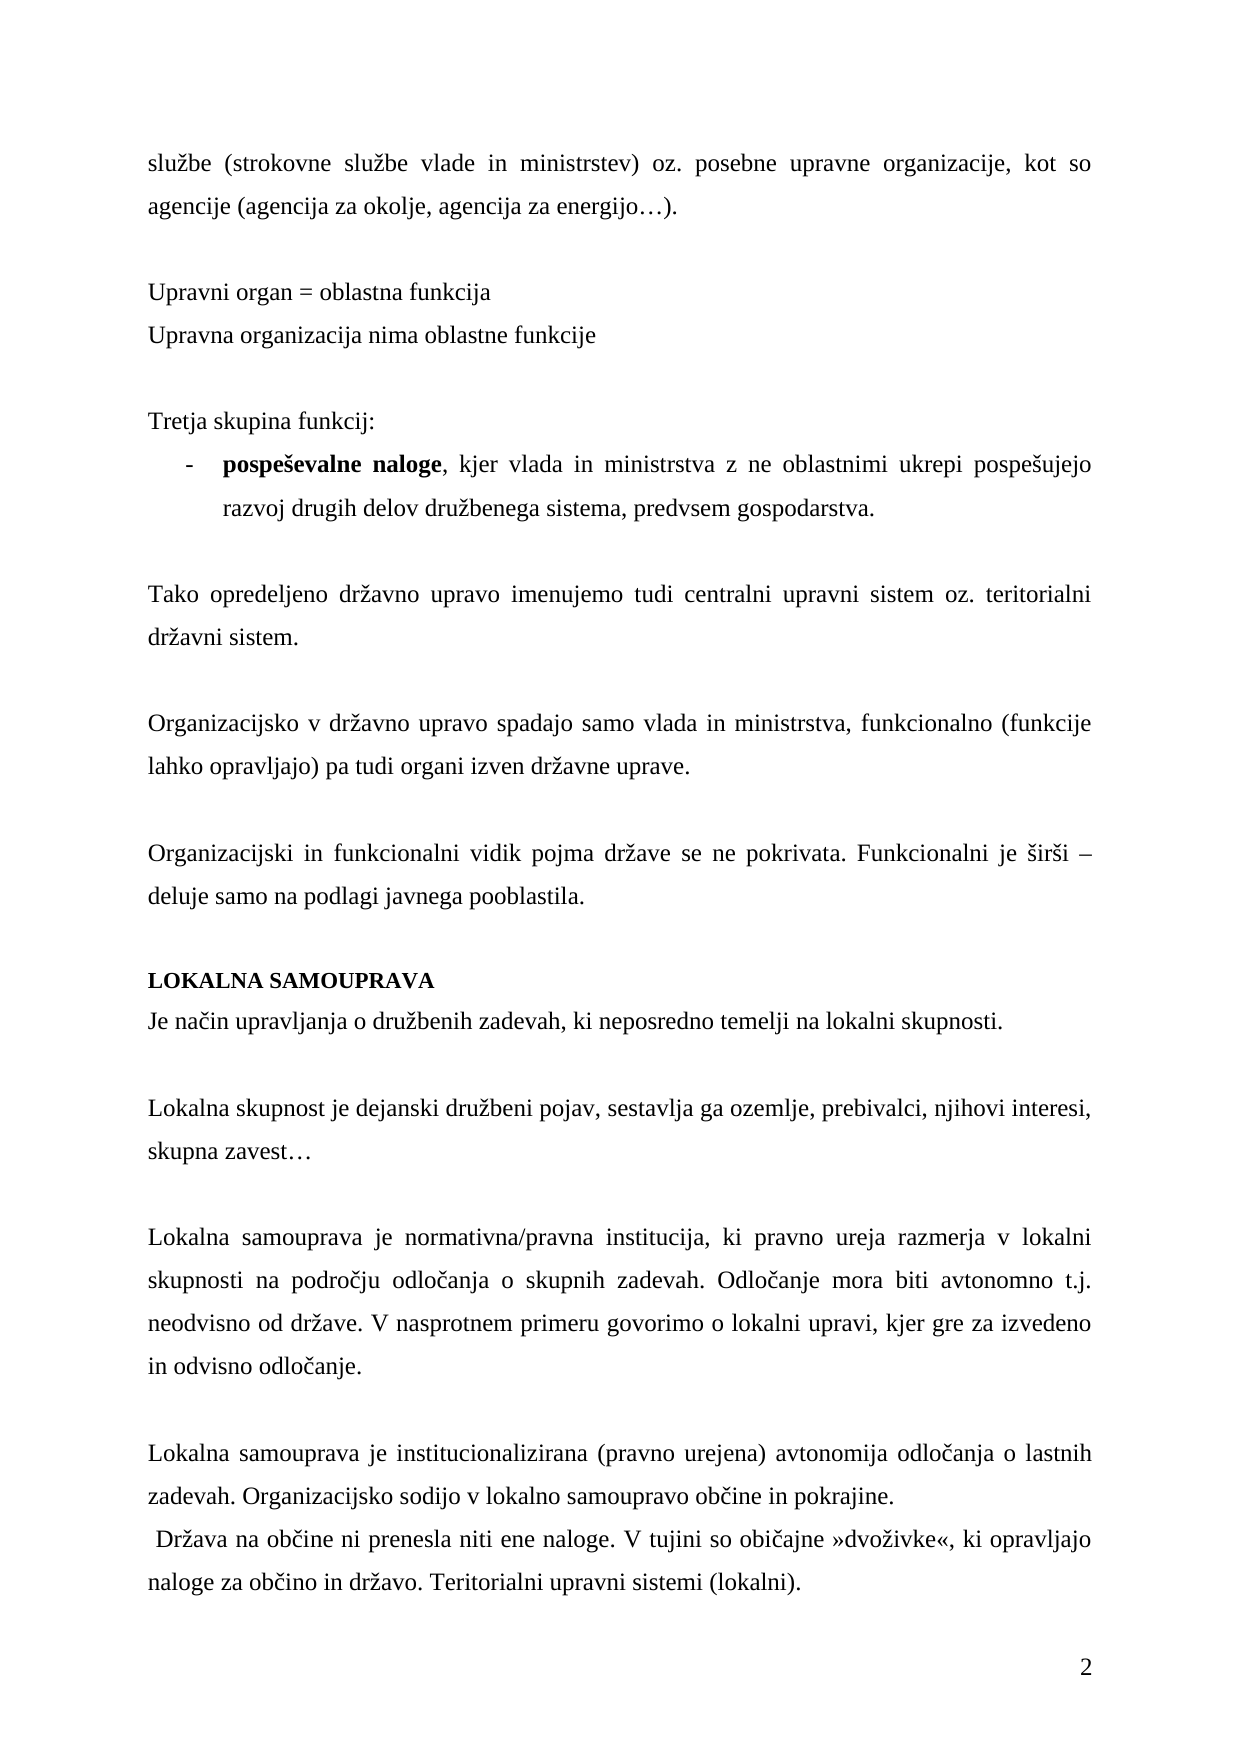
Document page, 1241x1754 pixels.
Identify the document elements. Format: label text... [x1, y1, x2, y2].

text Lokalna samouprava je institucionalizirana (pravno urejena) avtonomija odločanja o lastnih zadevah. Organizacijsko sodijo v lokalno samoupravo občine in pokrajine. [148, 1438, 1093, 1509]
text Lokalna samouprava je normativna/pravna institucija, ki pravno ureja razmerja v lokalni skupnosti na področju odločanja o skupnih zadevah. Odločanje mora biti avtonomno t.j. neodvisno od države. V nasprotnem primeru govorimo o lokalni upravi, kjer gre za izvedeno in odvisno odločanje. [148, 1222, 1093, 1380]
text Tretja skupina funkcij: [148, 406, 1093, 435]
text Upravna organizacija nima oblastne funkcije [148, 320, 1093, 349]
text Lokalna skupnost je dejanski družbeni pojav, sestavlja ga ozemlje, prebivalci, njihovi interesi, skupna zavest… [148, 1093, 1093, 1164]
text Organizacijsko v državno upravo spadajo samo vlada in ministrstva, funkcionalno (funkcije lahko opravljajo) pa tudi organi izven državne uprave. [148, 708, 1093, 780]
text Upravni organ = oblastna funkcija [148, 277, 1093, 306]
text LOKALNA SAMOUPRAVA [148, 967, 1093, 993]
text službe (strokovne službe vlade in ministrstev) oz. posebne upravne organizacije, kot so agencije (agencija za okolje, agencija za energijo…). [148, 148, 1093, 219]
text Je način upravljanja o družbenih zadevah, ki neposredno temelji na lokalni skupnosti. [148, 1006, 1093, 1035]
list pospeševalne naloge, kjer vlada in ministrstva z ne oblastnimi ukrepi pospešujejo razvoj drugih delov družbenega sistema, predvsem gospodarstva. [185, 449, 1093, 521]
text Tako opredeljeno državno upravo imenujemo tudi centralni upravni sistem oz. teritorialni državni sistem. [148, 579, 1093, 651]
text Država na občine ni prenesla niti ene naloge. V tujini so običajne »dvoživke«, ki opravljajo naloge za občino in državo. Teritorialni upravni sistemi (lokalni). [148, 1524, 1093, 1596]
text Organizacijski in funkcionalni vidik pojma države se ne pokrivata. Funkcionalni je širši – deluje samo na podlagi javnega pooblastila. [148, 838, 1093, 909]
